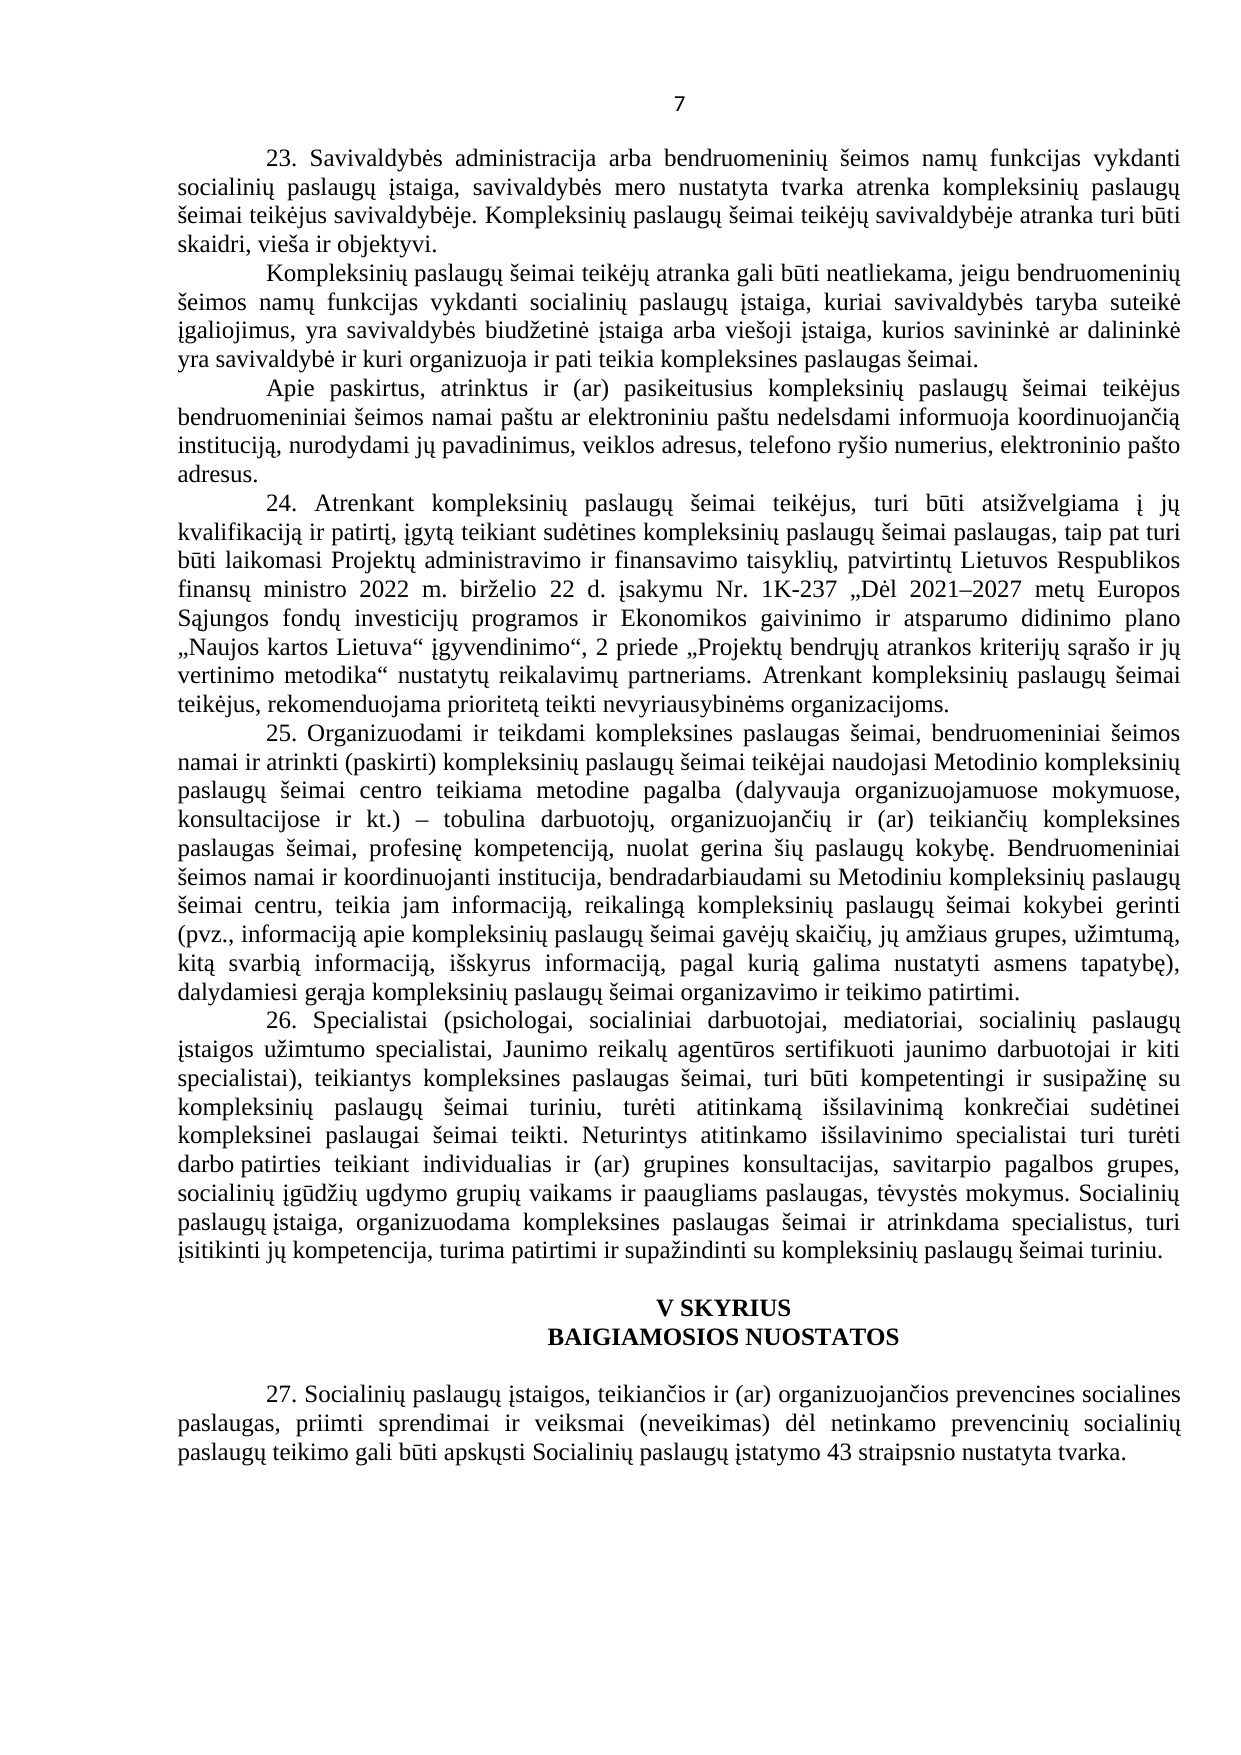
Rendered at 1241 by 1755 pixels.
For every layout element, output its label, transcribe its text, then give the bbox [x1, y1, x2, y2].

text 27. Socialinių paslaugų įstaigos, teikiančios ir (ar) organizuojančios prevencines socialines paslaugas, priimti sprendimai ir veiksmai (neveikimas) dėl netinkamo prevencinių socialinių paslaugų teikimo gali būti apskųsti Socialinių paslaugų įstatymo 43 straipsnio nustatyta tvarka. [177, 1379, 1181, 1466]
text 26. Specialistai (psichologai, socialiniai darbuotojai, mediatoriai, socialinių paslaugų įstaigos užimtumo specialistai, Jaunimo reikalų agentūros sertifikuoti jaunimo darbuotojai ir kiti specialistai), teikiantys kompleksines paslaugas šeimai, turi būti kompetentingi ir susipažinę su kompleksinių paslaugų šeimai turiniu, turėti atitinkamą išsilavinimą konkrečiai sudėtinei kompleksinei paslaugai šeimai teikti. Neturintys atitinkamo išsilavinimo specialistai turi turėti darbo patirties teikiant individualias ir (ar) grupines konsultacijas, savitarpio pagalbos grupes, socialinių įgūdžių ugdymo grupių vaikams ir paaugliams paslaugas, tėvystės mokymus. Socialinių paslaugų įstaiga, organizuodama kompleksines paslaugas šeimai ir atrinkdama specialistus, turi įsitikinti jų kompetencija, turima patirtimi ir supažindinti su kompleksinių paslaugų šeimai turiniu. [177, 1006, 1181, 1264]
text Apie paskirtus, atrinktus ir (ar) pasikeitusius kompleksinių paslaugų šeimai teikėjus bendruomeniniai šeimos namai paštu ar elektroniniu paštu nedelsdami informuoja koordinuojančią instituciją, nurodydami jų pavadinimus, veiklos adresus, telefono ryšio numerius, elektroninio pašto adresus. [177, 373, 1181, 488]
text 23. Savivaldybės administracija arba bendruomeninių šeimos namų funkcijas vykdanti socialinių paslaugų įstaiga, savivaldybės mero nustatyta tvarka atrenka kompleksinių paslaugų šeimai teikėjus savivaldybėje. Kompleksinių paslaugų šeimai teikėjų savivaldybėje atranka turi būti skaidri, vieša ir objektyvi. [177, 143, 1181, 258]
text 25. Organizuodami ir teikdami kompleksines paslaugas šeimai, bendruomeniniai šeimos namai ir atrinkti (paskirti) kompleksinių paslaugų šeimai teikėjai naudojasi Metodinio kompleksinių paslaugų šeimai centro teikiama metodine pagalba (dalyvauja organizuojamuose mokymuose, konsultacijose ir kt.) – tobulina darbuotojų, organizuojančių ir (ar) teikiančių kompleksines paslaugas šeimai, profesinę kompetenciją, nuolat gerina šių paslaugų kokybę. Bendruomeniniai šeimos namai ir koordinuojanti institucija, bendradarbiaudami su Metodiniu kompleksinių paslaugų šeimai centru, teikia jam informaciją, reikalingą kompleksinių paslaugų šeimai kokybei gerinti (pvz., informaciją apie kompleksinių paslaugų šeimai gavėjų skaičių, jų amžiaus grupes, užimtumą, kitą svarbią informaciją, išskyrus informaciją, pagal kurią galima nustatyti asmens tapatybę), dalydamiesi gerąja kompleksinių paslaugų šeimai organizavimo ir teikimo patirtimi. [177, 718, 1181, 1006]
text V SKYRIUS [177, 1293, 1181, 1322]
text Kompleksinių paslaugų šeimai teikėjų atranka gali būti neatliekama, jeigu bendruomeninių šeimos namų funkcijas vykdanti socialinių paslaugų įstaiga, kuriai savivaldybės taryba suteikė įgaliojimus, yra savivaldybės biudžetinė įstaiga arba viešoji įstaiga, kurios savininkė ar dalininkė yra savivaldybė ir kuri organizuoja ir pati teikia kompleksines paslaugas šeimai. [177, 258, 1181, 373]
text BAIGIAMOSIOS NUOSTATOS [177, 1322, 1181, 1351]
text 24. Atrenkant kompleksinių paslaugų šeimai teikėjus, turi būti atsižvelgiama į jų kvalifikaciją ir patirtį, įgytą teikiant sudėtines kompleksinių paslaugų šeimai paslaugas, taip pat turi būti laikomasi Projektų administravimo ir finansavimo taisyklių, patvirtintų Lietuvos Respublikos finansų ministro 2022 m. birželio 22 d. įsakymu Nr. 1K-237 „Dėl 2021–2027 metų Europos Sąjungos fondų investicijų programos ir Ekonomikos gaivinimo ir atsparumo didinimo plano „Naujos kartos Lietuva“ įgyvendinimo“, 2 priede „Projektų bendrųjų atrankos kriterijų sąrašo ir jų vertinimo metodika“ nustatytų reikalavimų partneriams. Atrenkant kompleksinių paslaugų šeimai teikėjus, rekomenduojama prioritetą teikti nevyriausybinėms organizacijoms. [177, 488, 1181, 718]
